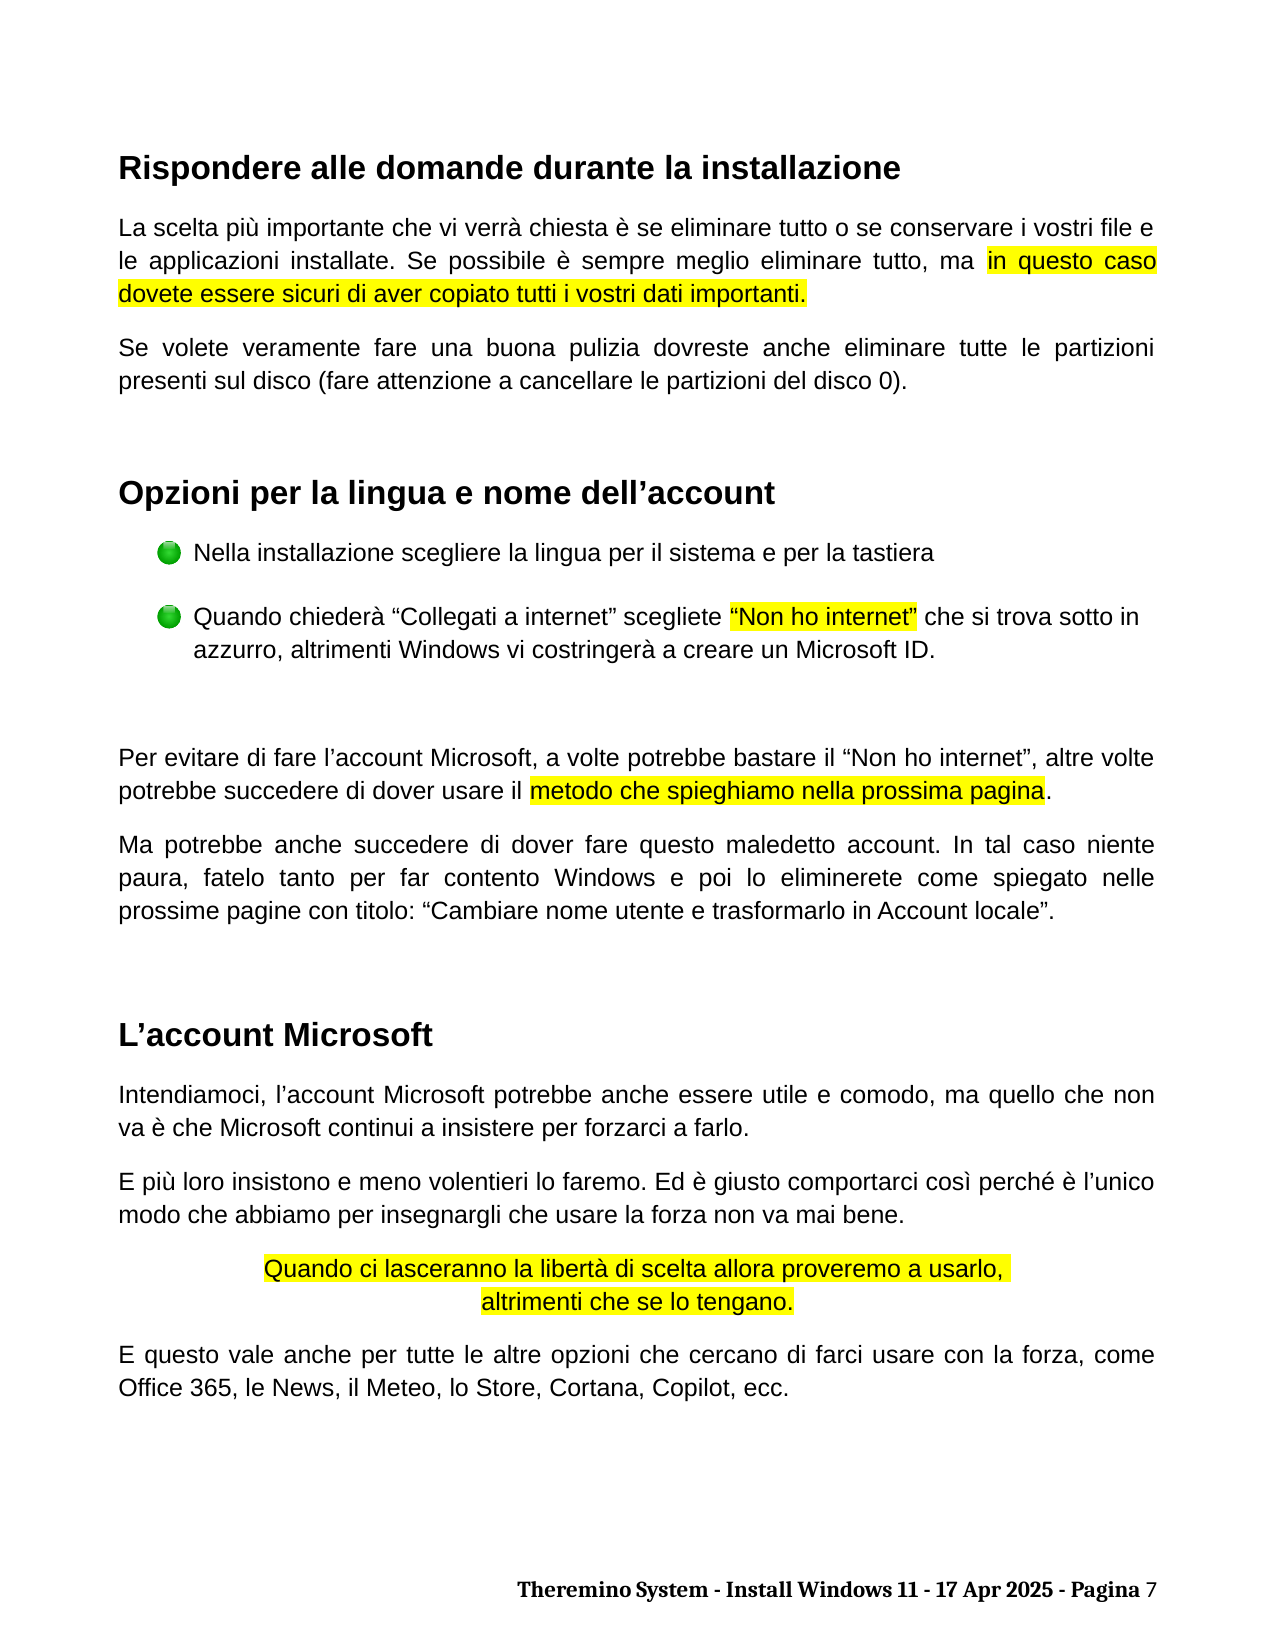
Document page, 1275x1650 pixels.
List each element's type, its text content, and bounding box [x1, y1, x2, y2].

text E questo vale anche per tutte le altre opzioni che cercano di farci usare con la forza, come Office 365, le News, il Meteo, lo Store, Cortana, Copilot, ecc. [118, 1340, 1157, 1402]
text La scelta più importante che vi verrà chiesta è se eliminare tutto o se conservare i vostri file e le applicazioni installate. Se possibile è sempre meglio eliminare tutto, ma in questo caso dovete essere sicuri di aver copiato tutti i vostri dati importanti. [118, 213, 1157, 307]
list Nella installazione scegliere la lingua per il sistema e per la tastiera [156, 538, 1157, 567]
text E più loro insistono e meno volentieri lo faremo. Ed è giusto comportarci così perché è l’unico modo che abbiamo per insegnargli che usare la forza non va mai bene. [118, 1167, 1157, 1228]
text Intendiamoci, l’account Microsoft potrebbe anche essere utile e comodo, ma quello che non va è che Microsoft continui a insistere per forzarci a farlo. [118, 1080, 1157, 1142]
text Opzioni per la lingua e nome dell’account [118, 473, 1157, 512]
text Ma potrebbe anche succedere di dover fare questo maledetto account. In tal caso niente paura, fatelo tanto per far contento Windows e poi lo eliminerete come spiegato nelle prossime pagine con titolo: “Cambiare nome utente e trasformarlo in Account locale”. [118, 830, 1157, 925]
text Se volete veramente fare una buona pulizia dovreste anche eliminare tutte le partizioni presenti sul disco (fare attenzione a cancellare le partizioni del disco 0). [118, 333, 1157, 394]
text Quando ci lasceranno la libertà di scelta allora proveremo a usarlo, altrimenti che se lo tengano. [118, 1253, 1157, 1315]
text Rispondere alle domande durante la installazione [118, 148, 1157, 186]
text L’account Microsoft [118, 1015, 1157, 1053]
list Quando chiederà “Collegati a internet” scegliete “Non ho internet” che si trova sotto in azzurro, altrimenti Windows vi costringerà a creare un Microsoft ID. [156, 602, 1157, 664]
text Per evitare di fare l’account Microsoft, a volte potrebbe bastare il “Non ho internet”, altre volte potrebbe succedere di dover usare il metodo che spieghiamo nella prossima pagina. [118, 743, 1157, 805]
